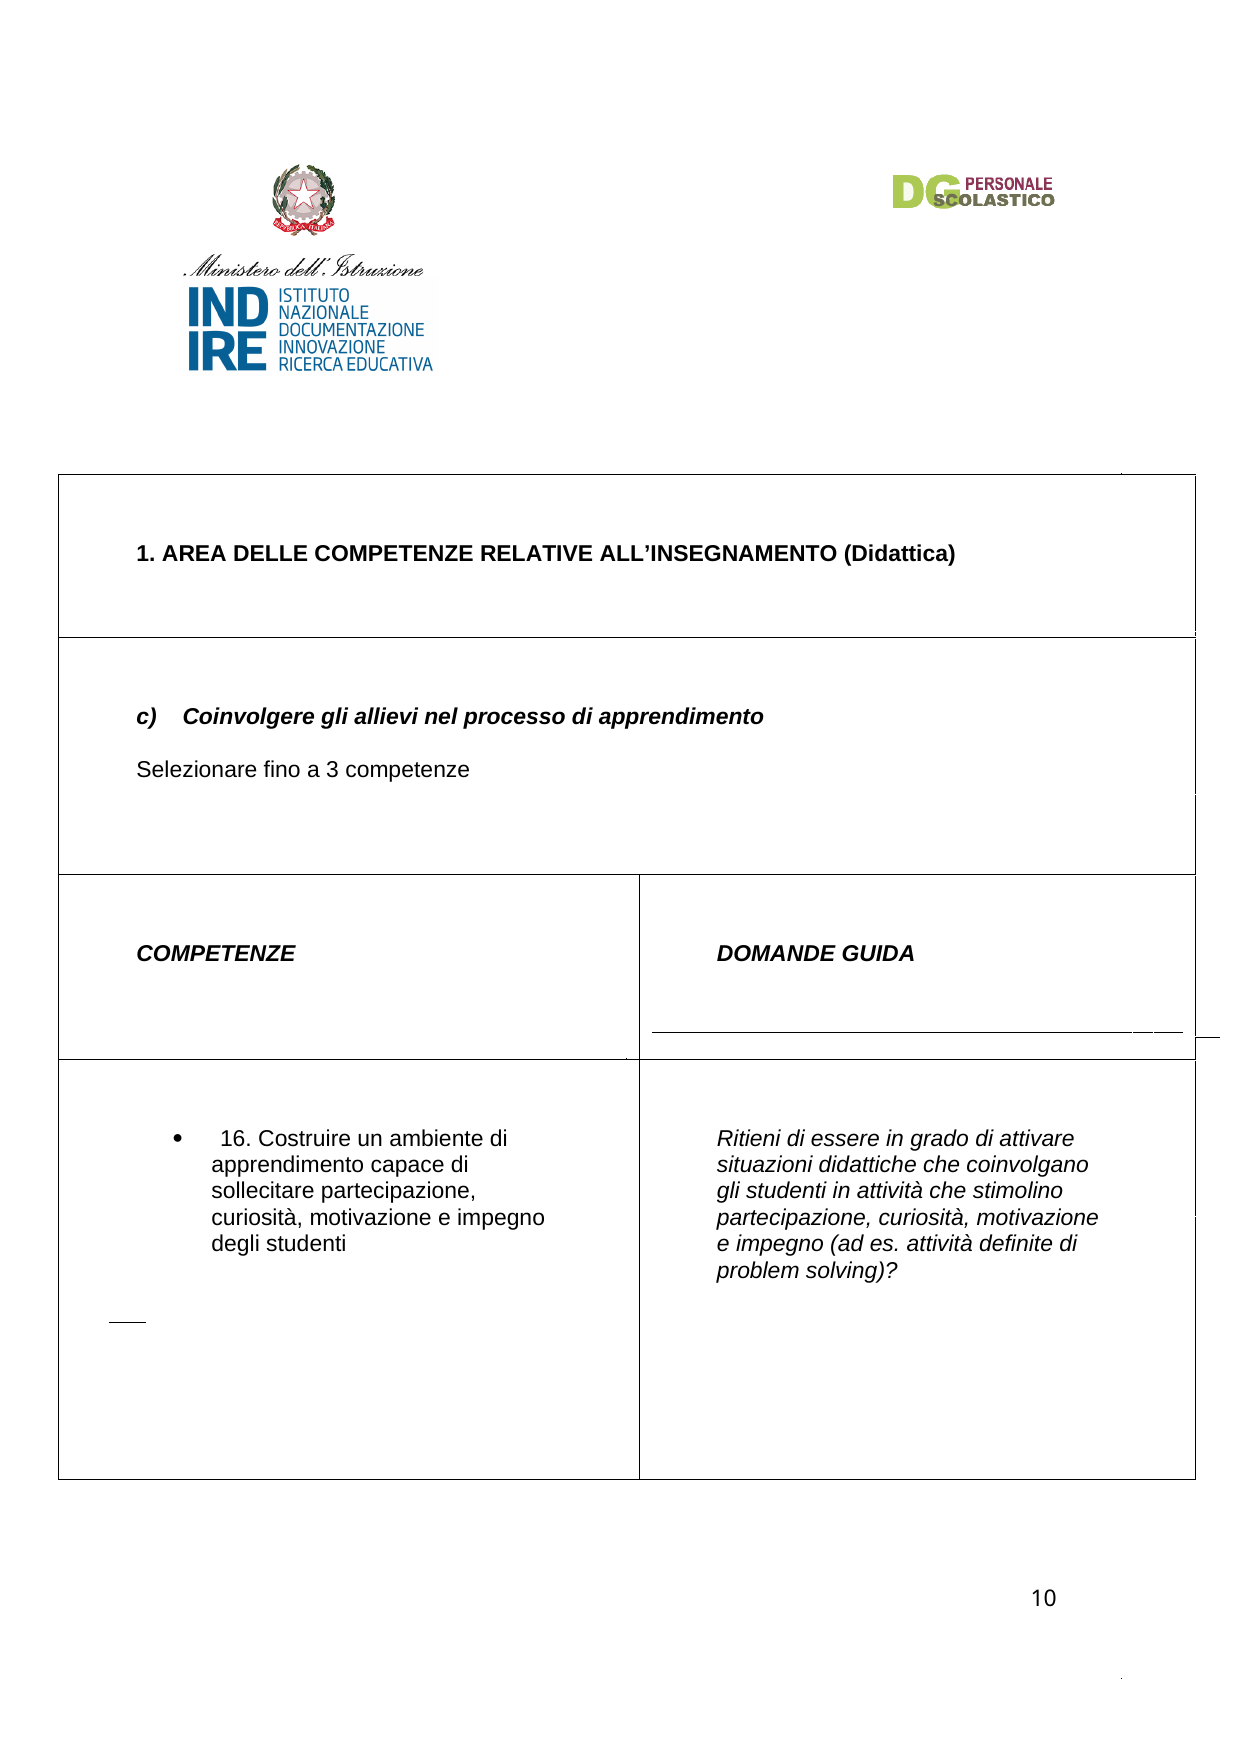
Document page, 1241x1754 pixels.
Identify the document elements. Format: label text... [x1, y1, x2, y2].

table_cell Coinvolgere gli allievi nel processo di apprendimento Selezionare fino a 3 competenze [72, 639, 1182, 873]
table_cell [147, 1323, 626, 1478]
table_cell [1200, 1061, 1220, 1216]
table_cell [59, 1060, 146, 1479]
table_cell DOMANDE GUIDA [640, 875, 1195, 1059]
table_cell 1. AREA DELLE COMPETENZE RELATIVE ALL’INSEGNAMENTO (Didattica) [59, 475, 1132, 637]
table_cell [1200, 795, 1220, 874]
table_cell [1154, 476, 1195, 631]
table_cell [1200, 632, 1220, 636]
table_cell [1196, 1061, 1200, 1216]
table_cell [1196, 1038, 1200, 1059]
table_cell [627, 875, 639, 1059]
table_cell [1196, 1217, 1200, 1479]
table_cell [1200, 876, 1220, 1036]
table_cell [1133, 476, 1153, 631]
table_cell [627, 1060, 639, 1479]
table_cell [1183, 639, 1195, 794]
table_cell [1200, 1217, 1220, 1479]
table_cell [1200, 476, 1220, 631]
table_cell [1196, 639, 1200, 794]
table_cell [59, 638, 71, 874]
table_cell [1200, 639, 1220, 794]
table_cell 16. Costruire un ambiente di apprendimento capace di sollecitare partecipazione, curiosità, motivazione e impegno degli studenti [110, 1061, 626, 1321]
table_cell [1196, 795, 1200, 874]
table_cell [1200, 1038, 1220, 1059]
table_cell [1196, 476, 1200, 631]
table_cell [59, 875, 71, 1059]
table_cell Ritieni di essere in grado di attivare situazioni didattiche che coinvolgano gli studenti in attività che stimolino partecipazione, curiosità, motivazione e impegno (ad es. attività definite di problem solving)? [640, 1060, 1195, 1479]
table_cell [1196, 876, 1200, 1036]
table_cell COMPETENZE [72, 876, 626, 1058]
